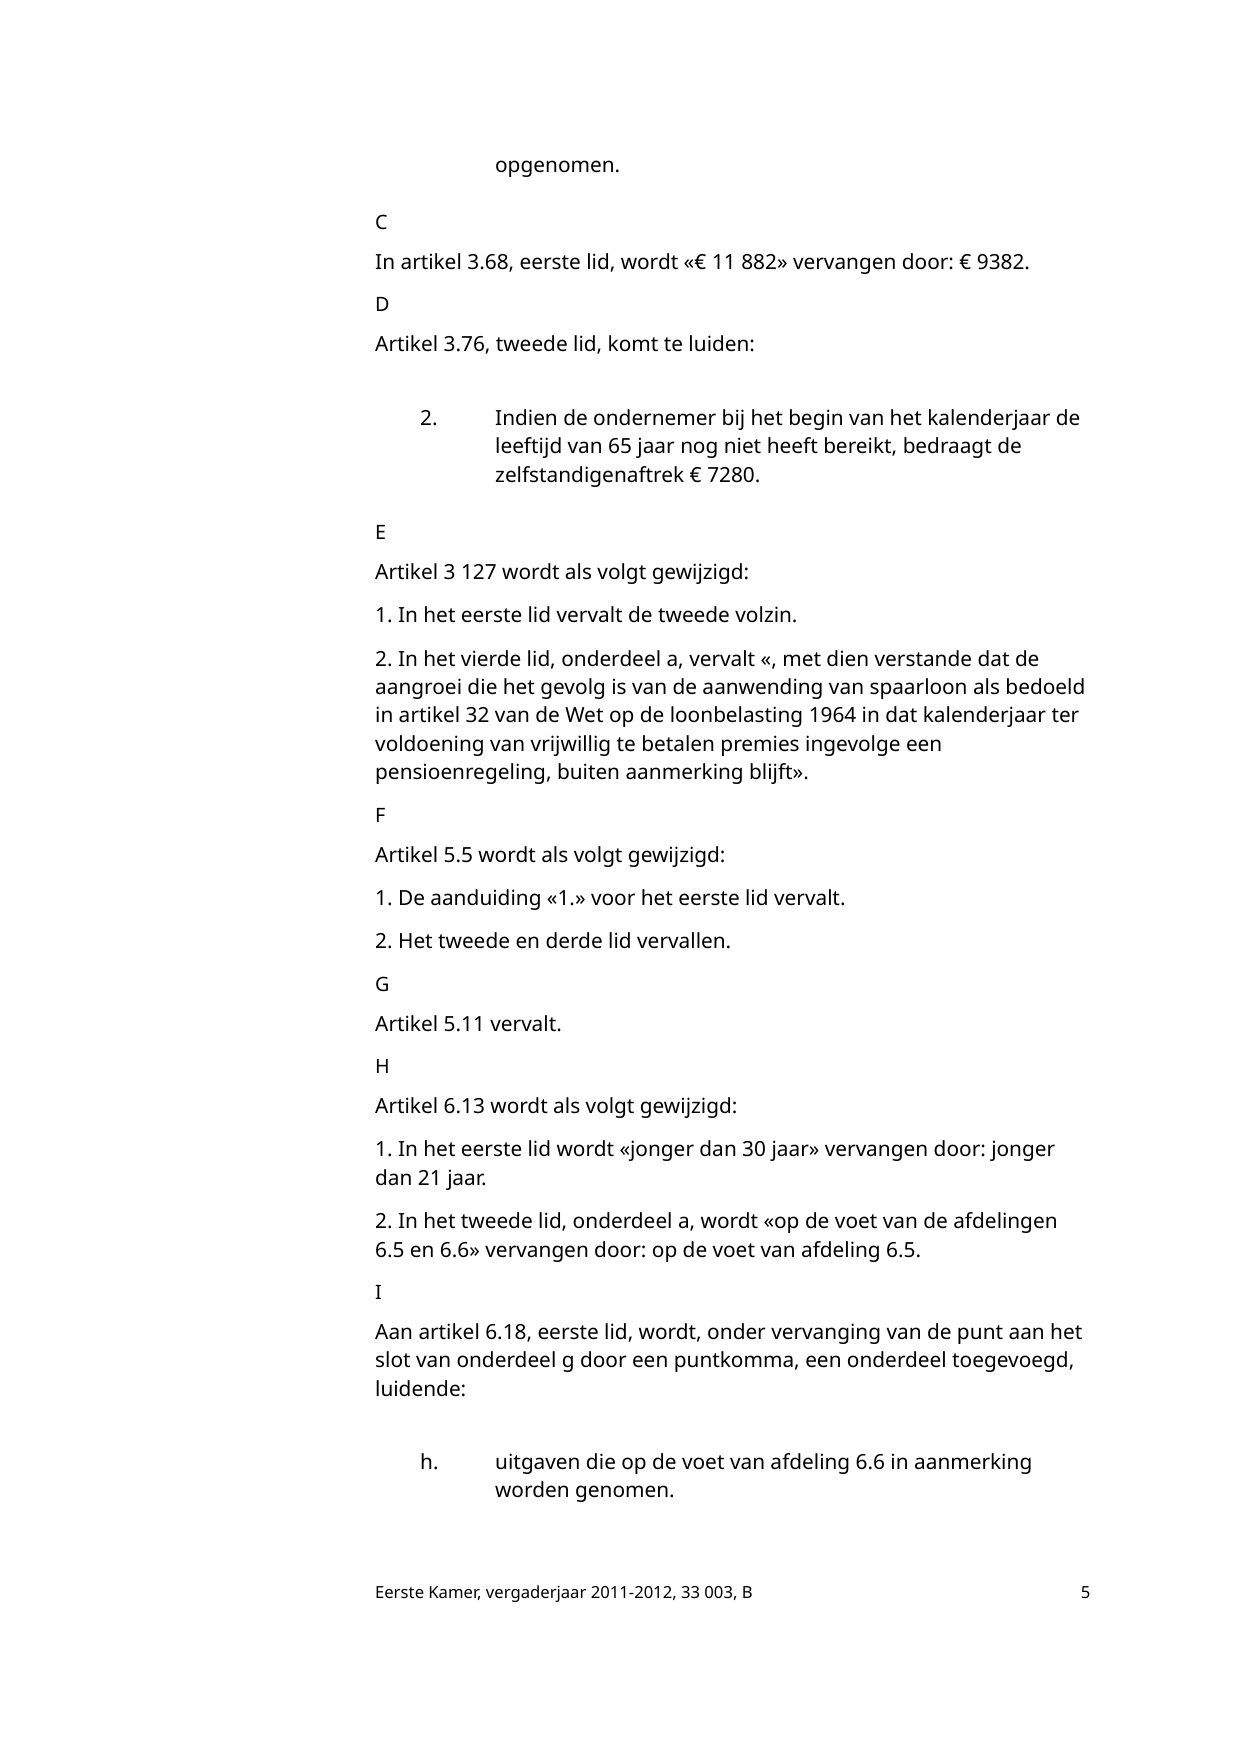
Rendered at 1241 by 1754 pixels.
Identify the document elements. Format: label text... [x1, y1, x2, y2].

list uitgaven die op de voet van afdeling 6.6 in aanmerking worden genomen. [420, 1447, 1090, 1504]
text Artikel 3.76, tweede lid, komt te luiden: [375, 329, 1090, 358]
text 2. In het vierde lid, onderdeel a, vervalt «, met dien verstande dat de aangroei die het gevolg is van de aanwending van spaarloon als bedoeld in artikel 32 van de Wet op de loonbelasting 1964 in dat kalenderjaar ter voldoening van vrijwillig te betalen premies ingevolge een pensioenregeling, buiten aanmerking blijft». [375, 644, 1090, 786]
text H [375, 1052, 1090, 1079]
list Indien de ondernemer bij het begin van het kalenderjaar de leeftijd van 65 jaar nog niet heeft bereikt, bedraagt de zelfstandigenaftrek € 7280. [420, 403, 1090, 488]
text C [375, 208, 1090, 235]
text 1. In het eerste lid vervalt de tweede volzin. [375, 600, 1090, 629]
text In artikel 3.68, eerste lid, wordt «€ 11 882» vervangen door: € 9382. [375, 247, 1090, 276]
text E [375, 518, 1090, 545]
text 1. In het eerste lid wordt «jonger dan 30 jaar» vervangen door: jonger dan 21 jaar. [375, 1134, 1090, 1191]
text I [375, 1278, 1090, 1305]
text D [375, 291, 1090, 318]
text Artikel 3 127 wordt als volgt gewijzigd: [375, 557, 1090, 585]
text 2. Het tweede en derde lid vervallen. [375, 927, 1090, 955]
list opgenomen. [420, 150, 1090, 178]
text F [375, 801, 1090, 828]
text Artikel 6.13 wordt als volgt gewijzigd: [375, 1091, 1090, 1119]
text 1. De aanduiding «1.» voor het eerste lid vervalt. [375, 883, 1090, 912]
text Artikel 5.11 vervalt. [375, 1009, 1090, 1037]
text G [375, 970, 1090, 997]
text 2. In het tweede lid, onderdeel a, wordt «op de voet van de afdelingen 6.5 en 6.6» vervangen door: op de voet van afdeling 6.5. [375, 1206, 1090, 1263]
text Artikel 5.5 wordt als volgt gewijzigd: [375, 840, 1090, 868]
text Aan artikel 6.18, eerste lid, wordt, onder vervanging van de punt aan het slot van onderdeel g door een puntkomma, een onderdeel toegevoegd, luidende: [375, 1317, 1090, 1402]
